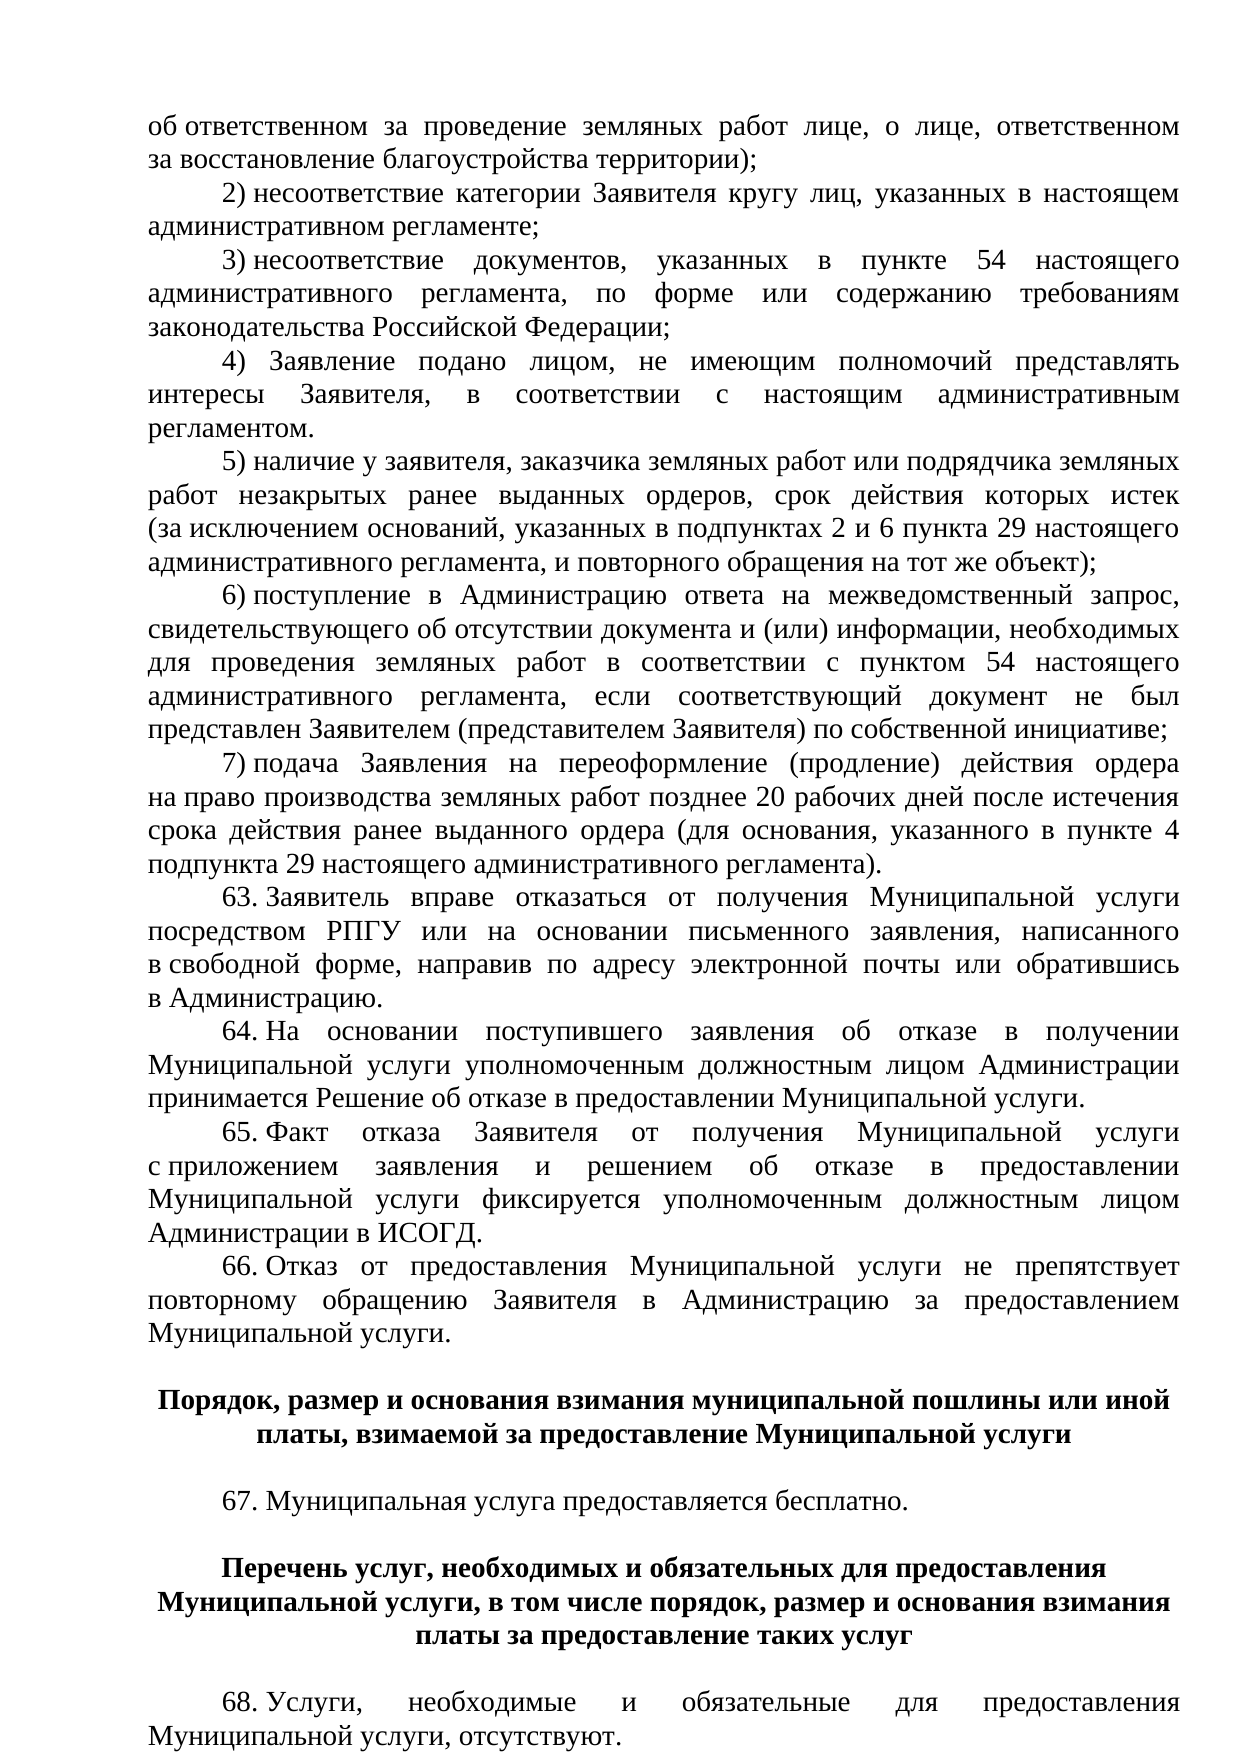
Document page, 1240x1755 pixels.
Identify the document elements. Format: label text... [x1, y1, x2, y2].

text об ответственном за проведение земляных работ лице, о лице, ответственном за восстановление благоустройства территории); [148, 108, 1181, 175]
text 5) наличие у заявителя, заказчика земляных работ или подрядчика земляных работ незакрытых ранее выданных ордеров, срок действия которых истек (за исключением оснований, указанных в подпунктах 2 и 6 пункта 29 настоящего административного регламента, и повторного обращения на тот же объект); [148, 443, 1181, 577]
text 6) поступление в Администрацию ответа на межведомственный запрос, свидетельствующего об отсутствии документа и (или) информации, необходимых для проведения земляных работ в соответствии с пунктом 54 настоящего административного регламента, если соответствующий документ не был представлен Заявителем (представителем Заявителя) по собственной инициативе; [148, 577, 1181, 745]
text 7) подача Заявления на переоформление (продление) действия ордера на право производства земляных работ позднее 20 рабочих дней после истечения срока действия ранее выданного ордера (для основания, указанного в пункте 4 подпункта 29 настоящего административного регламента). [148, 745, 1181, 879]
text 66. Отказ от предоставления Муниципальной услуги не препятствует повторному обращению Заявителя в Администрацию за предоставлением Муниципальной услуги. [148, 1248, 1181, 1349]
text 3) несоответствие документов, указанных в пункте 54 настоящего административного регламента, по форме или содержанию требованиям законодательства Российской Федерации; [148, 242, 1181, 343]
text 64. На основании поступившего заявления об отказе в получении Муниципальной услуги уполномоченным должностным лицом Администрации принимается Решение об отказе в предоставлении Муниципальной услуги. [148, 1013, 1181, 1114]
text 4) Заявление подано лицом, не имеющим полномочий представлять интересы Заявителя, в соответствии с настоящим административным регламентом. [148, 343, 1181, 443]
text 2) несоответствие категории Заявителя кругу лиц, указанных в настоящем административном регламенте; [148, 175, 1181, 242]
text 63. Заявитель вправе отказаться от получения Муниципальной услуги посредством РПГУ или на основании письменного заявления, написанного в свободной форме, направив по адресу электронной почты или обратившись в Администрацию. [148, 879, 1181, 1013]
text 65. Факт отказа Заявителя от получения Муниципальной услуги с приложением заявления и решением об отказе в предоставлении Муниципальной услуги фиксируется уполномоченным должностным лицом Администрации в ИСОГД. [148, 1114, 1181, 1248]
text 67. Муниципальная услуга предоставляется бесплатно. [222, 1483, 1181, 1517]
text Перечень услуг, необходимых и обязательных для предоставления Муниципальной услуги, в том числе порядок, размер и основания взимания платы за предоставление таких услуг [148, 1550, 1181, 1651]
text Порядок, размер и основания взимания муниципальной пошлины или иной платы, взимаемой за предоставление Муниципальной услуги [148, 1382, 1181, 1449]
text 68. Услуги, необходимые и обязательные для предоставления Муниципальной услуги, отсутствуют. [148, 1684, 1181, 1751]
